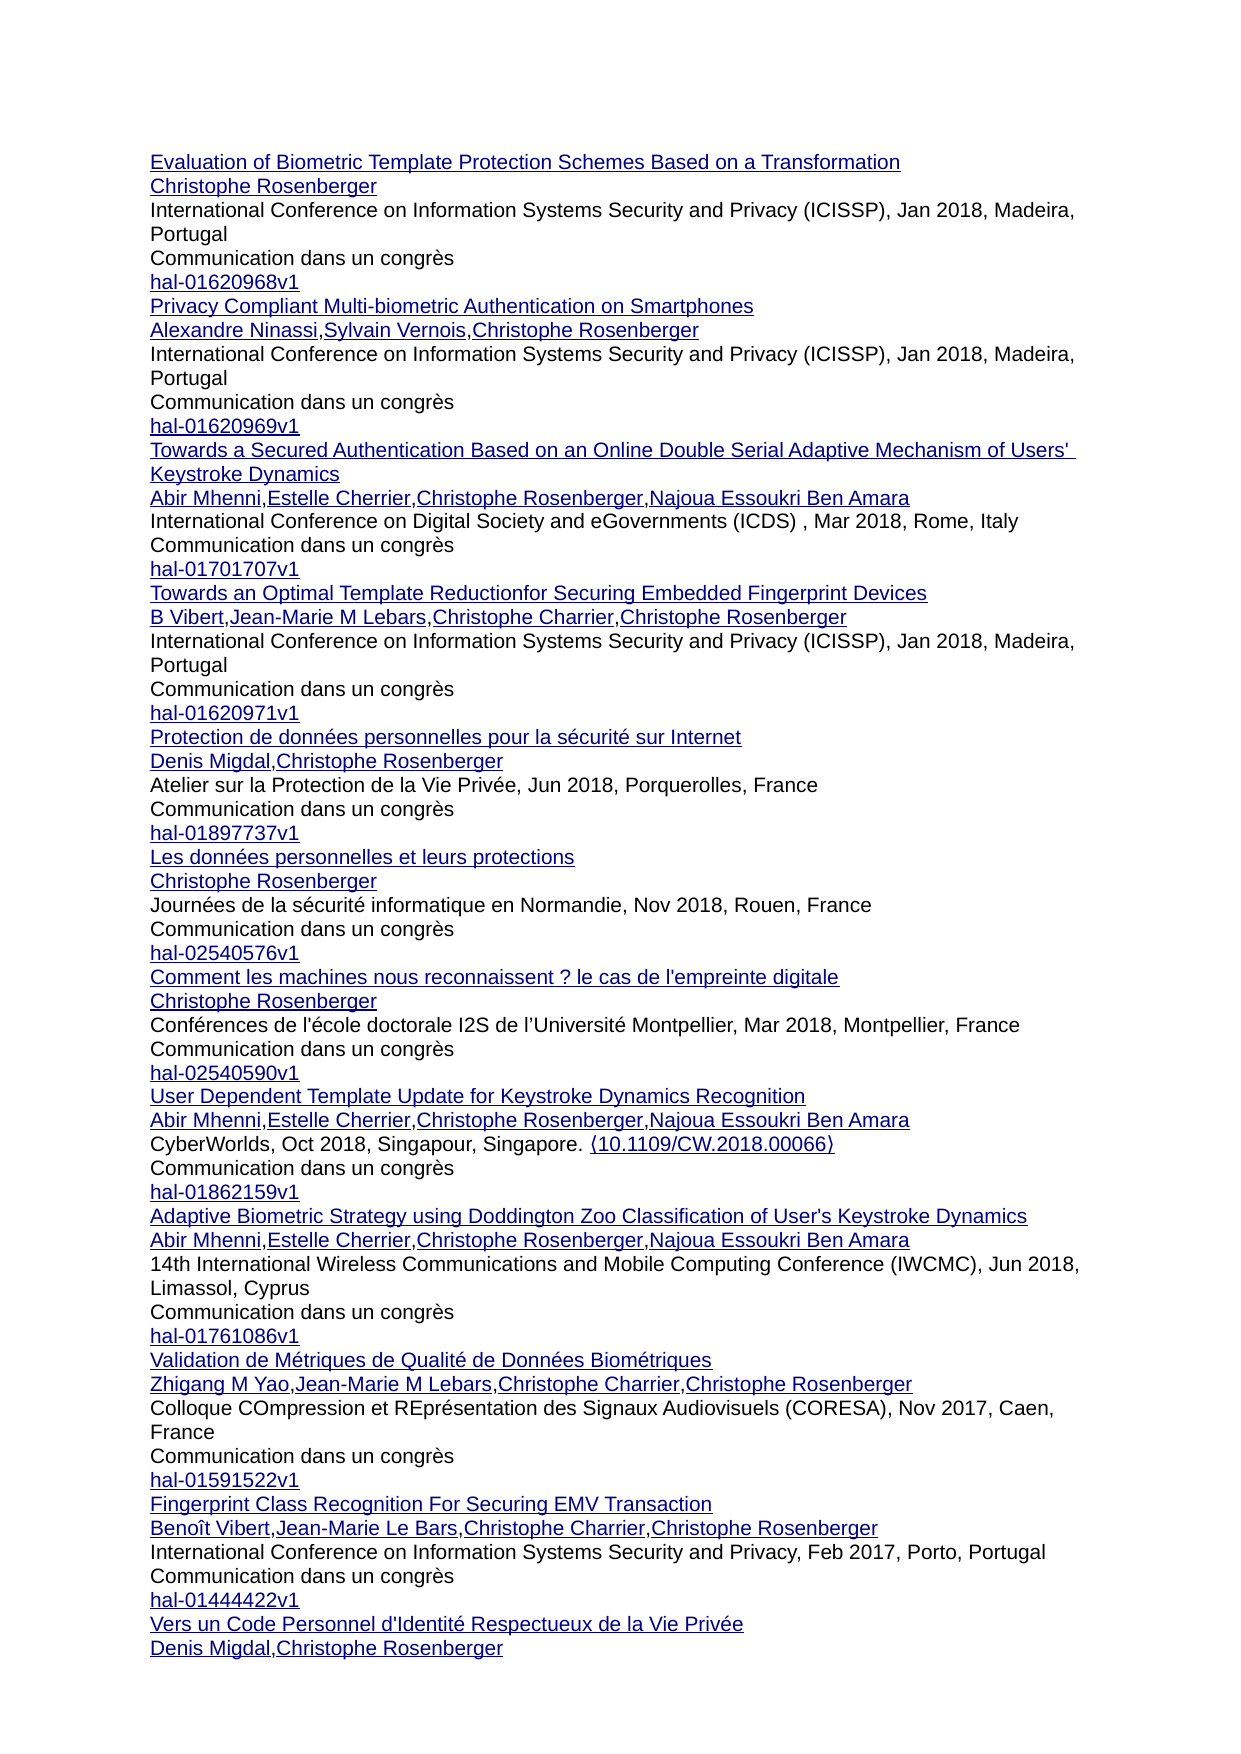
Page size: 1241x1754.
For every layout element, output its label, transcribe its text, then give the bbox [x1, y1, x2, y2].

table_cell Adaptive Biometric Strategy using Doddington Zoo Classification of User's Keystroke Dynamics Abir Mhenni,Estelle Cherrier,Christophe Rosenberger,Najoua Essoukri Ben Amara 14th International Wireless Communications and Mobile Computing Conference (IWCMC), Jun 2018, Limassol, Cyprus Communication dans un congrès hal-01761086v1 [150, 1204, 1090, 1348]
table_cell Protection de données personnelles pour la sécurité sur Internet Denis Migdal,Christophe Rosenberger Atelier sur la Protection de la Vie Privée, Jun 2018, Porquerolles, France Communication dans un congrès hal-01897737v1 [150, 725, 1090, 845]
table_cell Evaluation of Biometric Template Protection Schemes Based on a Transformation Christophe Rosenberger International Conference on Information Systems Security and Privacy (ICISSP), Jan 2018, Madeira, Portugal Communication dans un congrès hal-01620968v1 [150, 150, 1090, 294]
table_cell Comment les machines nous reconnaissent ? le cas de l'empreinte digitale Christophe Rosenberger Conférences de l'école doctorale I2S de l’Université Montpellier, Mar 2018, Montpellier, France Communication dans un congrès hal-02540590v1 [150, 965, 1090, 1084]
table_cell User Dependent Template Update for Keystroke Dynamics Recognition Abir Mhenni,Estelle Cherrier,Christophe Rosenberger,Najoua Essoukri Ben Amara CyberWorlds, Oct 2018, Singapour, Singapore. ⟨10.1109/CW.2018.00066⟩ Communication dans un congrès hal-01862159v1 [150, 1084, 1090, 1204]
table_cell Les données personnelles et leurs protections Christophe Rosenberger Journées de la sécurité informatique en Normandie, Nov 2018, Rouen, France Communication dans un congrès hal-02540576v1 [150, 845, 1090, 964]
table_cell Validation de Métriques de Qualité de Données Biométriques Zhigang M Yao,Jean-Marie M Lebars,Christophe Charrier,Christophe Rosenberger Colloque COmpression et REprésentation des Signaux Audiovisuels (CORESA), Nov 2017, Caen, France Communication dans un congrès hal-01591522v1 [150, 1348, 1090, 1492]
table_cell Privacy Compliant Multi-biometric Authentication on Smartphones Alexandre Ninassi,Sylvain Vernois,Christophe Rosenberger International Conference on Information Systems Security and Privacy (ICISSP), Jan 2018, Madeira, Portugal Communication dans un congrès hal-01620969v1 [150, 294, 1090, 437]
table_cell Towards a Secured Authentication Based on an Online Double Serial Adaptive Mechanism of Users' Keystroke Dynamics Abir Mhenni,Estelle Cherrier,Christophe Rosenberger,Najoua Essoukri Ben Amara International Conference on Digital Society and eGovernments (ICDS) , Mar 2018, Rome, Italy Communication dans un congrès hal-01701707v1 [150, 438, 1090, 581]
table_cell Vers un Code Personnel d'Identité Respectueux de la Vie Privée Denis Migdal,Christophe Rosenberger [150, 1611, 1090, 1659]
table_cell Fingerprint Class Recognition For Securing EMV Transaction Benoît Vibert,Jean-Marie Le Bars,Christophe Charrier,Christophe Rosenberger International Conference on Information Systems Security and Privacy, Feb 2017, Porto, Portugal Communication dans un congrès hal-01444422v1 [150, 1492, 1090, 1611]
table_cell Towards an Optimal Template Reductionfor Securing Embedded Fingerprint Devices B Vibert,Jean-Marie M Lebars,Christophe Charrier,Christophe Rosenberger International Conference on Information Systems Security and Privacy (ICISSP), Jan 2018, Madeira, Portugal Communication dans un congrès hal-01620971v1 [150, 581, 1090, 725]
